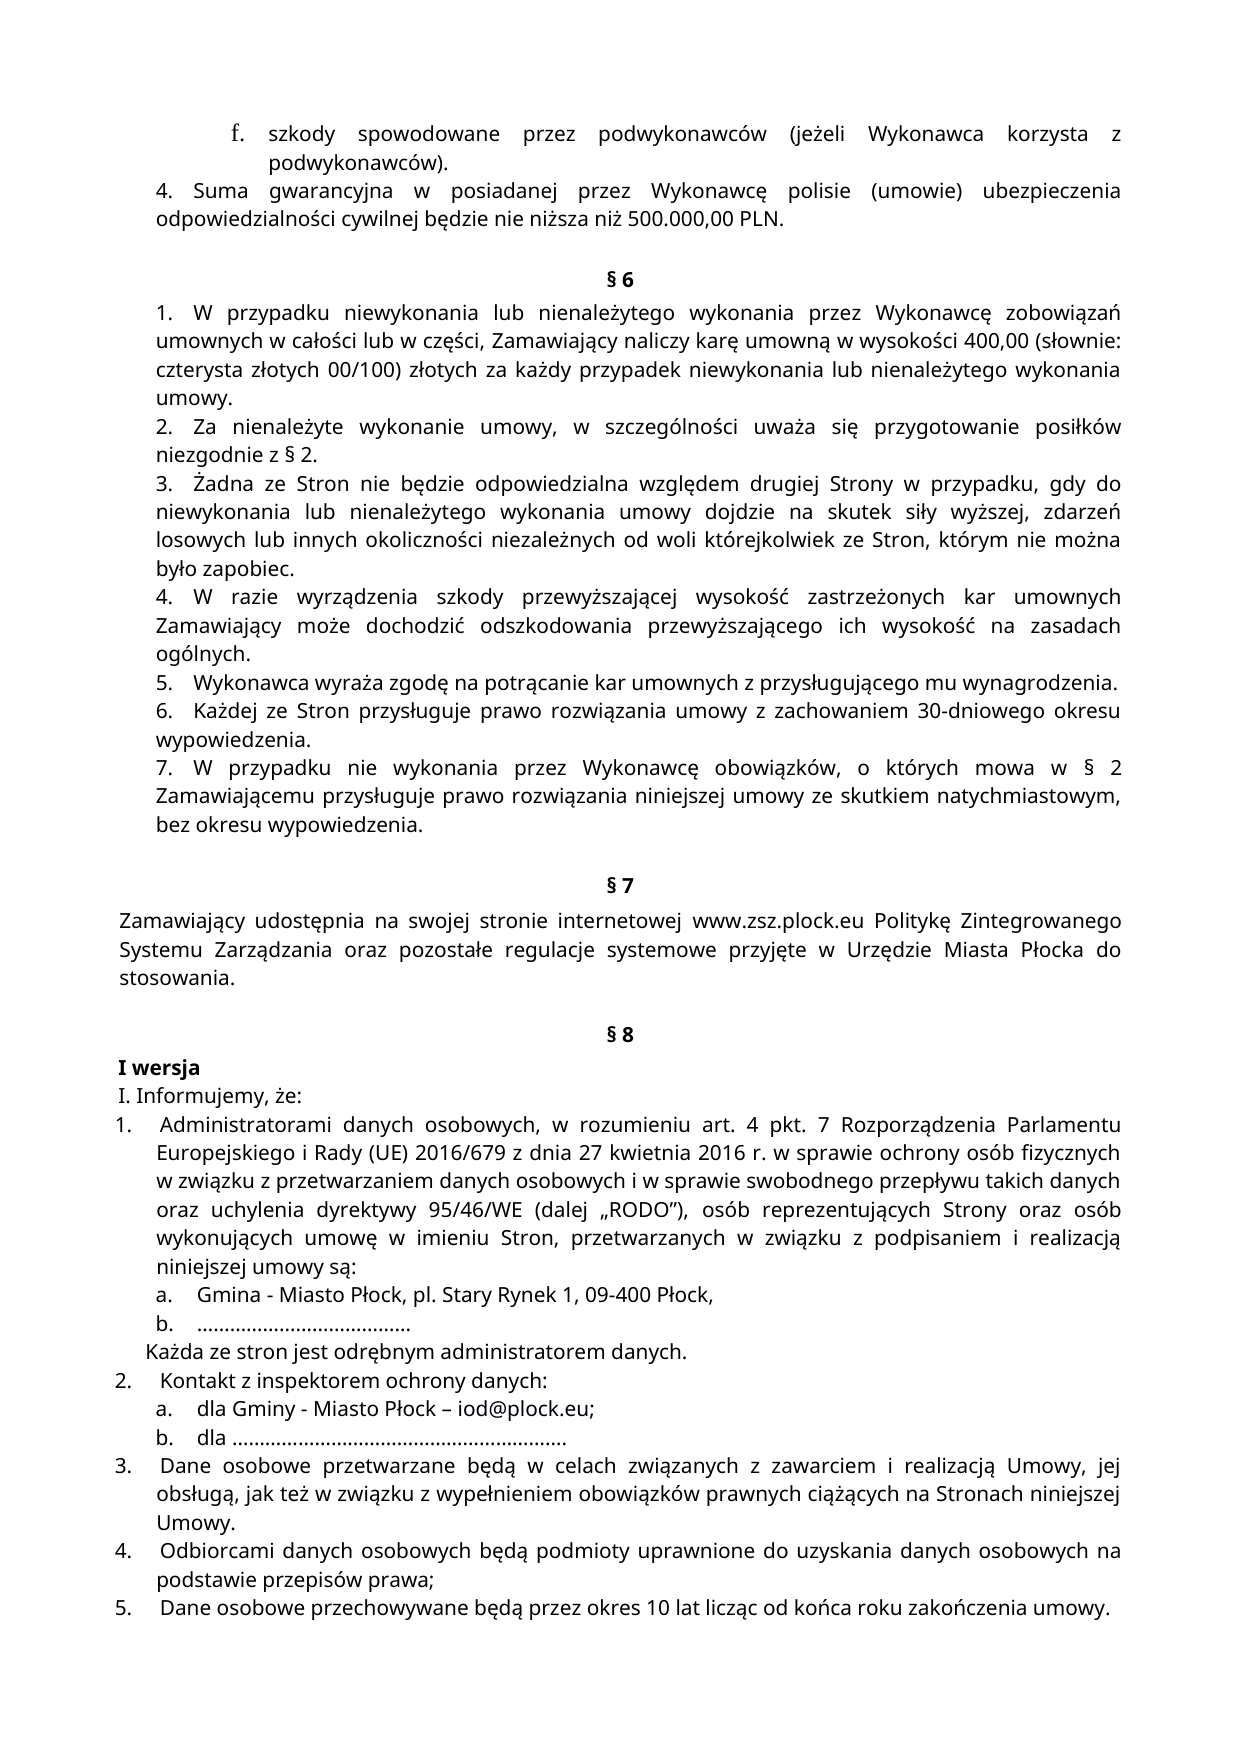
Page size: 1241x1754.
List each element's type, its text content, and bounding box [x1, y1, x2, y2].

text I. Informujemy, że: [118, 1081, 1122, 1110]
text I wersja [118, 1053, 1122, 1081]
list Zamawiający udostępnia na swojej stronie internetowej www.zsz.plock.eu Politykę Zintegrowanego Systemu Zarządzania oraz pozostałe regulacje systemowe przyjęte w Urzędzie Miasta Płocka do stosowania. [119, 907, 1122, 992]
list szkody spowodowane przez podwykonawców (jeżeli Wykonawca korzysta z podwykonawców). [231, 118, 1122, 176]
list Gmina - Miasto Płock, pl. Stary Rynek 1, 09-400 Płock, [155, 1280, 1122, 1309]
list W przypadku niewykonania lub nienależytego wykonania przez Wykonawcę zobowiązań umownych w całości lub w części, Zamawiający naliczy karę umowną w wysokości 400,00 (słownie: czterysta złotych 00/100) złotych za każdy przypadek niewykonania lub nienależytego wykonania umowy. [156, 298, 1122, 412]
list dla ……………………………………………………. [155, 1423, 1122, 1451]
text § 7 [118, 871, 1122, 899]
text § 8 [118, 1020, 1122, 1049]
list Dane osobowe przechowywane będą przez okres 10 lat licząc od końca roku zakończenia umowy. [114, 1593, 1122, 1622]
list Dane osobowe przetwarzane będą w celach związanych z zawarciem i realizacją Umowy, jej obsługą, jak też w związku z wypełnieniem obowiązków prawnych ciążących na Stronach niniejszej Umowy. [114, 1451, 1122, 1536]
list Wykonawca wyraża zgodę na potrącanie kar umownych z przysługującego mu wynagrodzenia. [156, 668, 1122, 696]
list Każdej ze Stron przysługuje prawo rozwiązania umowy z zachowaniem 30-dniowego okresu wypowiedzenia. [156, 696, 1122, 753]
text Każda ze stron jest odrębnym administratorem danych. [118, 1337, 1122, 1366]
list Żadna ze Stron nie będzie odpowiedzialna względem drugiej Strony w przypadku, gdy do niewykonania lub nienależytego wykonania umowy dojdzie na skutek siły wyższej, zdarzeń losowych lub innych okoliczności niezależnych od woli którejkolwiek ze Stron, którym nie można było zapobiec. [156, 469, 1122, 582]
list dla Gminy - Miasto Płock – iod@plock.eu; [155, 1394, 1122, 1423]
list Kontakt z inspektorem ochrony danych: [114, 1366, 1122, 1394]
list Suma gwarancyjna w posiadanej przez Wykonawcę polisie (umowie) ubezpieczenia odpowiedzialności cywilnej będzie nie niższa niż 500.000,00 PLN. [156, 176, 1122, 233]
list Administratorami danych osobowych, w rozumieniu art. 4 pkt. 7 Rozporządzenia Parlamentu Europejskiego i Rady (UE) 2016/679 z dnia 27 kwietnia 2016 r. w sprawie ochrony osób fizycznych w związku z przetwarzaniem danych osobowych i w sprawie swobodnego przepływu takich danych oraz uchylenia dyrektywy 95/46/WE (dalej „RODO”), osób reprezentujących Strony oraz osób wykonujących umowę w imieniu Stron, przetwarzanych w związku z podpisaniem i realizacją niniejszej umowy są: [114, 1110, 1122, 1280]
list Za nienależyte wykonanie umowy, w szczególności uważa się przygotowanie posiłków niezgodnie z § 2. [156, 412, 1122, 469]
list ………………………………... [155, 1309, 1122, 1337]
list Odbiorcami danych osobowych będą podmioty uprawnione do uzyskania danych osobowych na podstawie przepisów prawa; [114, 1536, 1122, 1593]
list W razie wyrządzenia szkody przewyższającej wysokość zastrzeżonych kar umownych Zamawiający może dochodzić odszkodowania przewyższającego ich wysokość na zasadach ogólnych. [156, 582, 1122, 668]
text § 6 [118, 266, 1122, 294]
list W przypadku nie wykonania przez Wykonawcę obowiązków, o których mowa w § 2 Zamawiającemu przysługuje prawo rozwiązania niniejszej umowy ze skutkiem natychmiastowym, bez okresu wypowiedzenia. [156, 753, 1122, 838]
